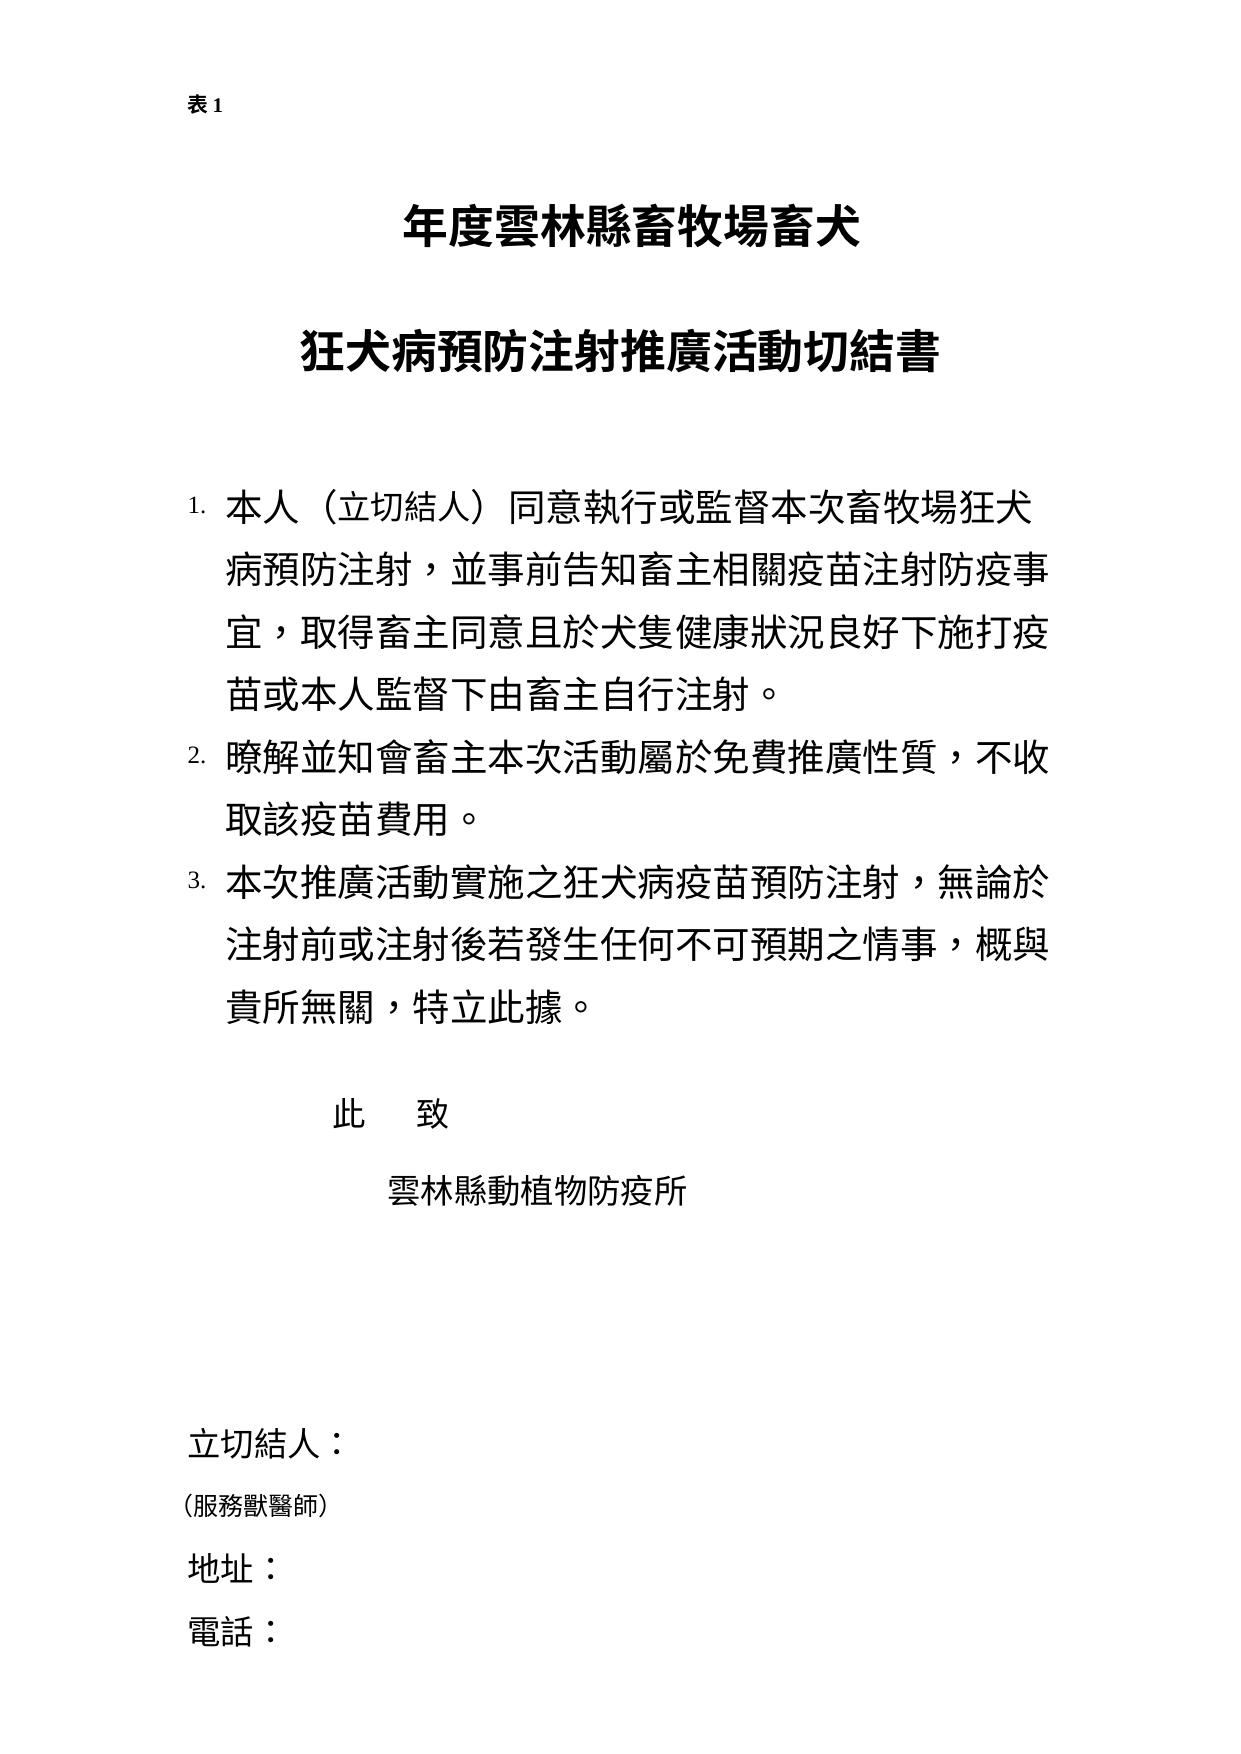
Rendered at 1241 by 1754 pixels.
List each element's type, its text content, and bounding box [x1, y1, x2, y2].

text 年度雲林縣畜牧場畜犬 [187, 150, 1053, 275]
list 本次推廣活動實施之狂犬病疫苗預防注射，無論於注射前或注射後若發生任何不可預期之情事，概與貴所無關，特立此據。 [187, 838, 1053, 1025]
text 狂犬病預防注射推廣活動切結書 [187, 275, 1053, 400]
list 暸解並知會畜主本次活動屬於免費推廣性質，不收取該疫苗費用。 [187, 713, 1053, 838]
list 本人（立切結人）同意執行或監督本次畜牧場狂犬病預防注射，並事前告知畜主相關疫苗注射防疫事宜，取得畜主同意且於犬隻健康狀況良好下施打疫苗或本人監督下由畜主自行注射。 [187, 463, 1053, 713]
text 雲林縣動植物防疫所 [187, 1165, 1053, 1213]
text 此 致 [187, 1088, 1053, 1136]
text 地址： [187, 1525, 1053, 1588]
text （服務獸醫師） [168, 1463, 1053, 1525]
text 電話： [187, 1588, 1053, 1650]
text 立切結人： [187, 1400, 1053, 1463]
